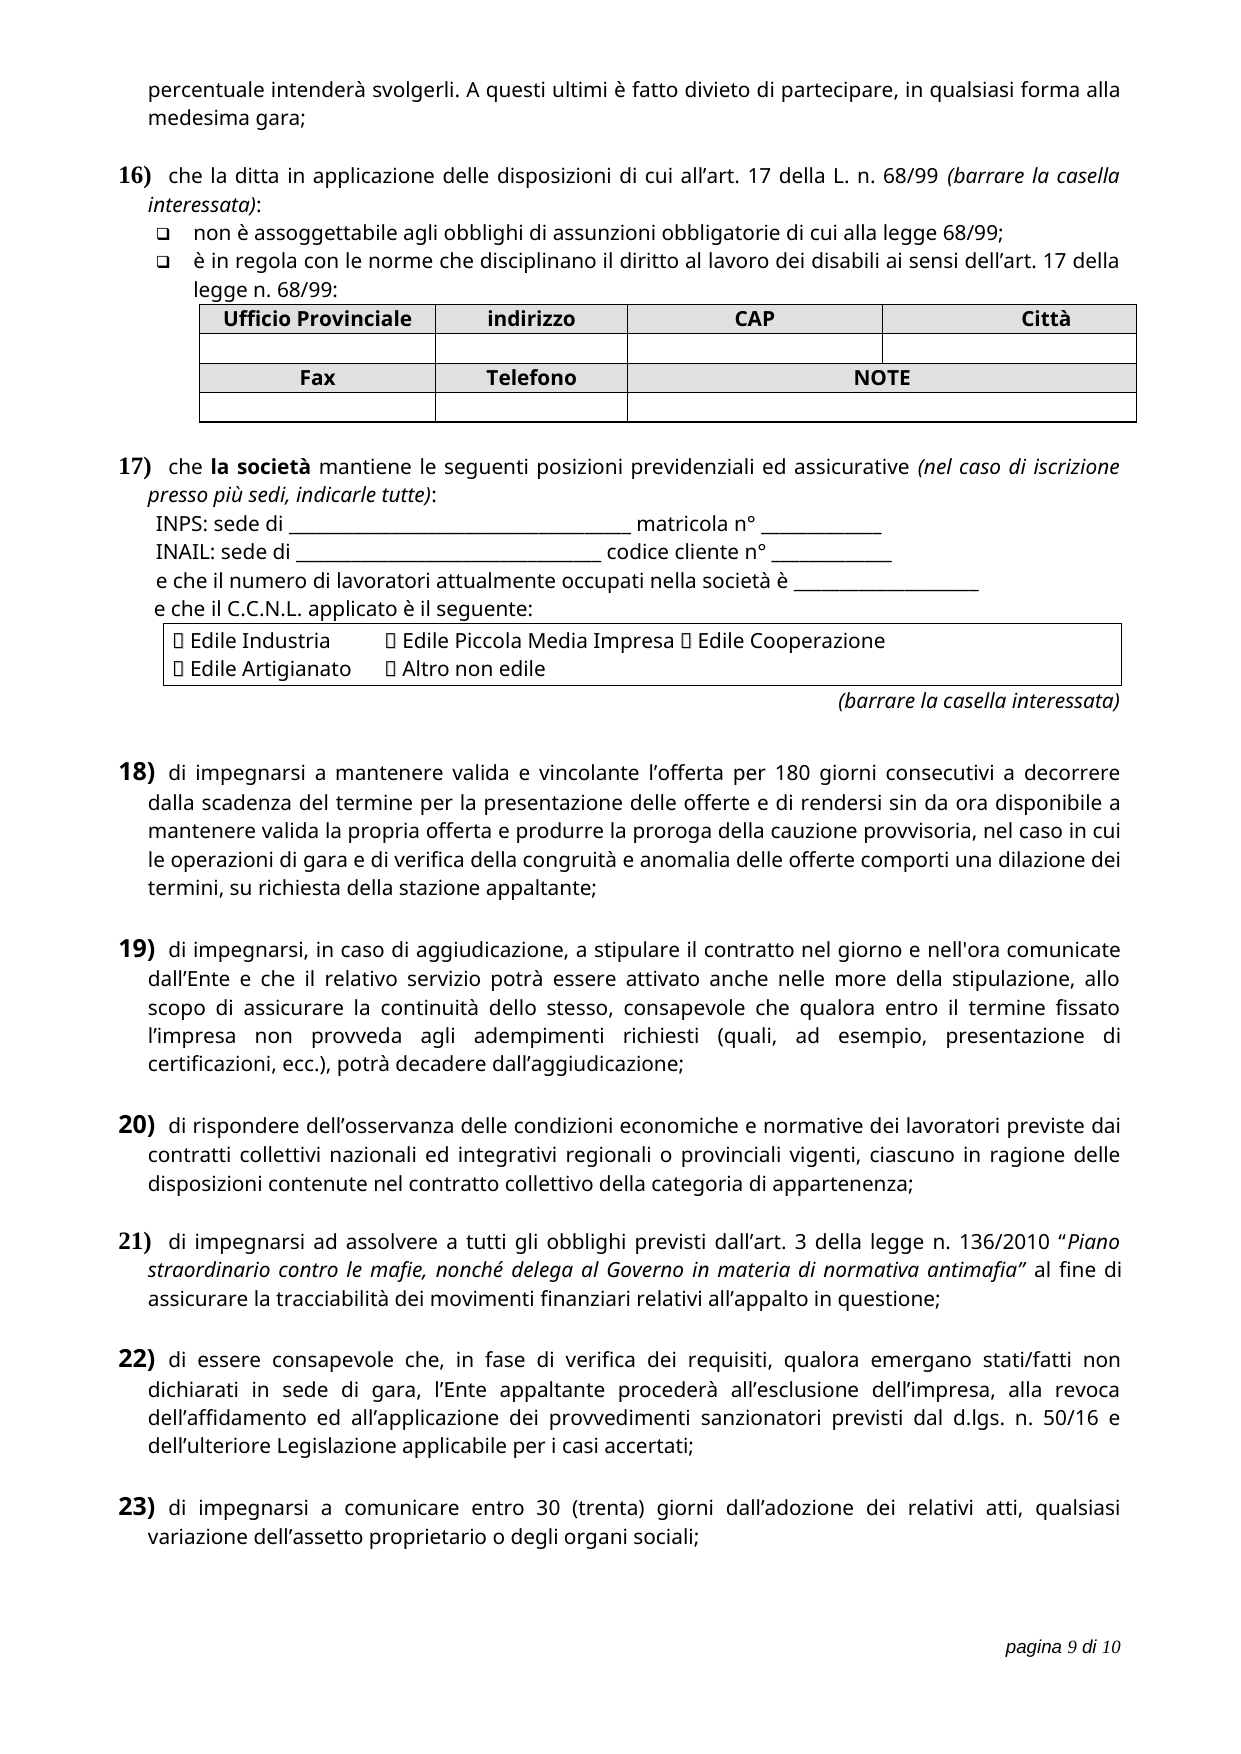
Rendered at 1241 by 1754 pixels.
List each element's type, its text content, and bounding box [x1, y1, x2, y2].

table_cell Telefono [436, 364, 627, 392]
table_cell [200, 393, 435, 421]
table_header Ufficio Provinciale [200, 305, 435, 333]
table_cell Fax [200, 364, 435, 392]
text  Edile Artigianato  Altro non edile [164, 651, 1121, 685]
list che la società mantiene le seguenti posizioni previdenziali ed assicurative (nel caso di iscrizione presso più sedi, indicarle tutte): [118, 451, 1122, 509]
text INPS: sede di _____________________________________ matricola n° _____________ [156, 509, 1122, 537]
list di essere consapevole che, in fase di verifica dei requisiti, qualora emergano stati/fatti non dichiarati in sede di gara, l’Ente appaltante procederà all’esclusione dell’impresa, alla revoca dell’affidamento ed all’applicazione dei provvedimenti sanzionatori previsti dal d.lgs. n. 50/16 e dell’ulteriore Legislazione applicabile per i casi accertati; [118, 1341, 1122, 1460]
list che la ditta in applicazione delle disposizioni di cui all’art. 17 della L. n. 68/99 (barrare la casella interessata): [118, 160, 1122, 218]
table_header Città [883, 305, 1136, 333]
list di impegnarsi a mantenere valida e vincolante l’offerta per 180 giorni consecutivi a decorrere dalla scadenza del termine per la presentazione delle offerte e di rendersi sin da ora disponibile a mantenere valida la propria offerta e produrre la proroga della cauzione provvisoria, nel caso in cui le operazioni di gara e di verifica della congruità e anomalia delle offerte comporti una dilazione dei termini, su richiesta della stazione appaltante; [118, 754, 1122, 902]
table_cell [436, 334, 627, 362]
list è in regola con le norme che disciplinano il diritto al lavoro dei disabili ai sensi dell’art. 17 della legge n. 68/99: [156, 247, 1122, 303]
table_header indirizzo [436, 305, 627, 333]
text e che il C.C.N.L. applicato è il seguente: [153, 594, 1122, 623]
table_cell [200, 334, 435, 362]
list non è assoggettabile agli obblighi di assunzioni obbligatorie di cui alla legge 68/99; [156, 218, 1122, 247]
list percentuale intenderà svolgerli. A questi ultimi è fatto divieto di partecipare, in qualsiasi forma alla medesima gara; [118, 75, 1122, 132]
list di rispondere dell’osservanza delle condizioni economiche e normative dei lavoratori previste dai contratti collettivi nazionali ed integrativi regionali o provinciali vigenti, ciascuno in ragione delle disposizioni contenute nel contratto collettivo della categoria di appartenenza; [118, 1106, 1122, 1197]
table_cell [883, 334, 1136, 362]
table_cell [628, 393, 1136, 421]
table_cell [628, 334, 882, 362]
list di impegnarsi ad assolvere a tutti gli obblighi previsti dall’art. 3 della legge n. 136/2010 “Piano straordinario contro le mafie, nonché delega al Governo in materia di normativa antimafia” al fine di assicurare la tracciabilità dei movimenti finanziari relativi all’appalto in questione; [118, 1226, 1122, 1312]
list di impegnarsi, in caso di aggiudicazione, a stipulare il contratto nel giorno e nell'ora comunicate dall’Ente e che il relativo servizio potrà essere attivato anche nelle more della stipulazione, allo scopo di assicurare la continuità dello stesso, consapevole che qualora entro il termine fissato l’impresa non provveda agli adempimenti richiesti (quali, ad esempio, presentazione di certificazioni, ecc.), potrà decadere dall’aggiudicazione; [118, 930, 1122, 1078]
list di impegnarsi a comunicare entro 30 (trenta) giorni dall’adozione dei relativi atti, qualsiasi variazione dell’assetto proprietario o degli organi sociali; [118, 1488, 1122, 1551]
table_header CAP [628, 305, 882, 333]
table_cell NOTE [628, 364, 1136, 392]
table_cell [436, 393, 627, 421]
text  Edile Industria  Edile Piccola Media Impresa  Edile Cooperazione [164, 624, 1121, 651]
text (barrare la casella interessata) [118, 686, 1122, 714]
text e che il numero di lavoratori attualmente occupati nella società è ____________________ [156, 566, 1122, 594]
text INAIL: sede di _________________________________ codice cliente n° _____________ [156, 537, 1122, 566]
